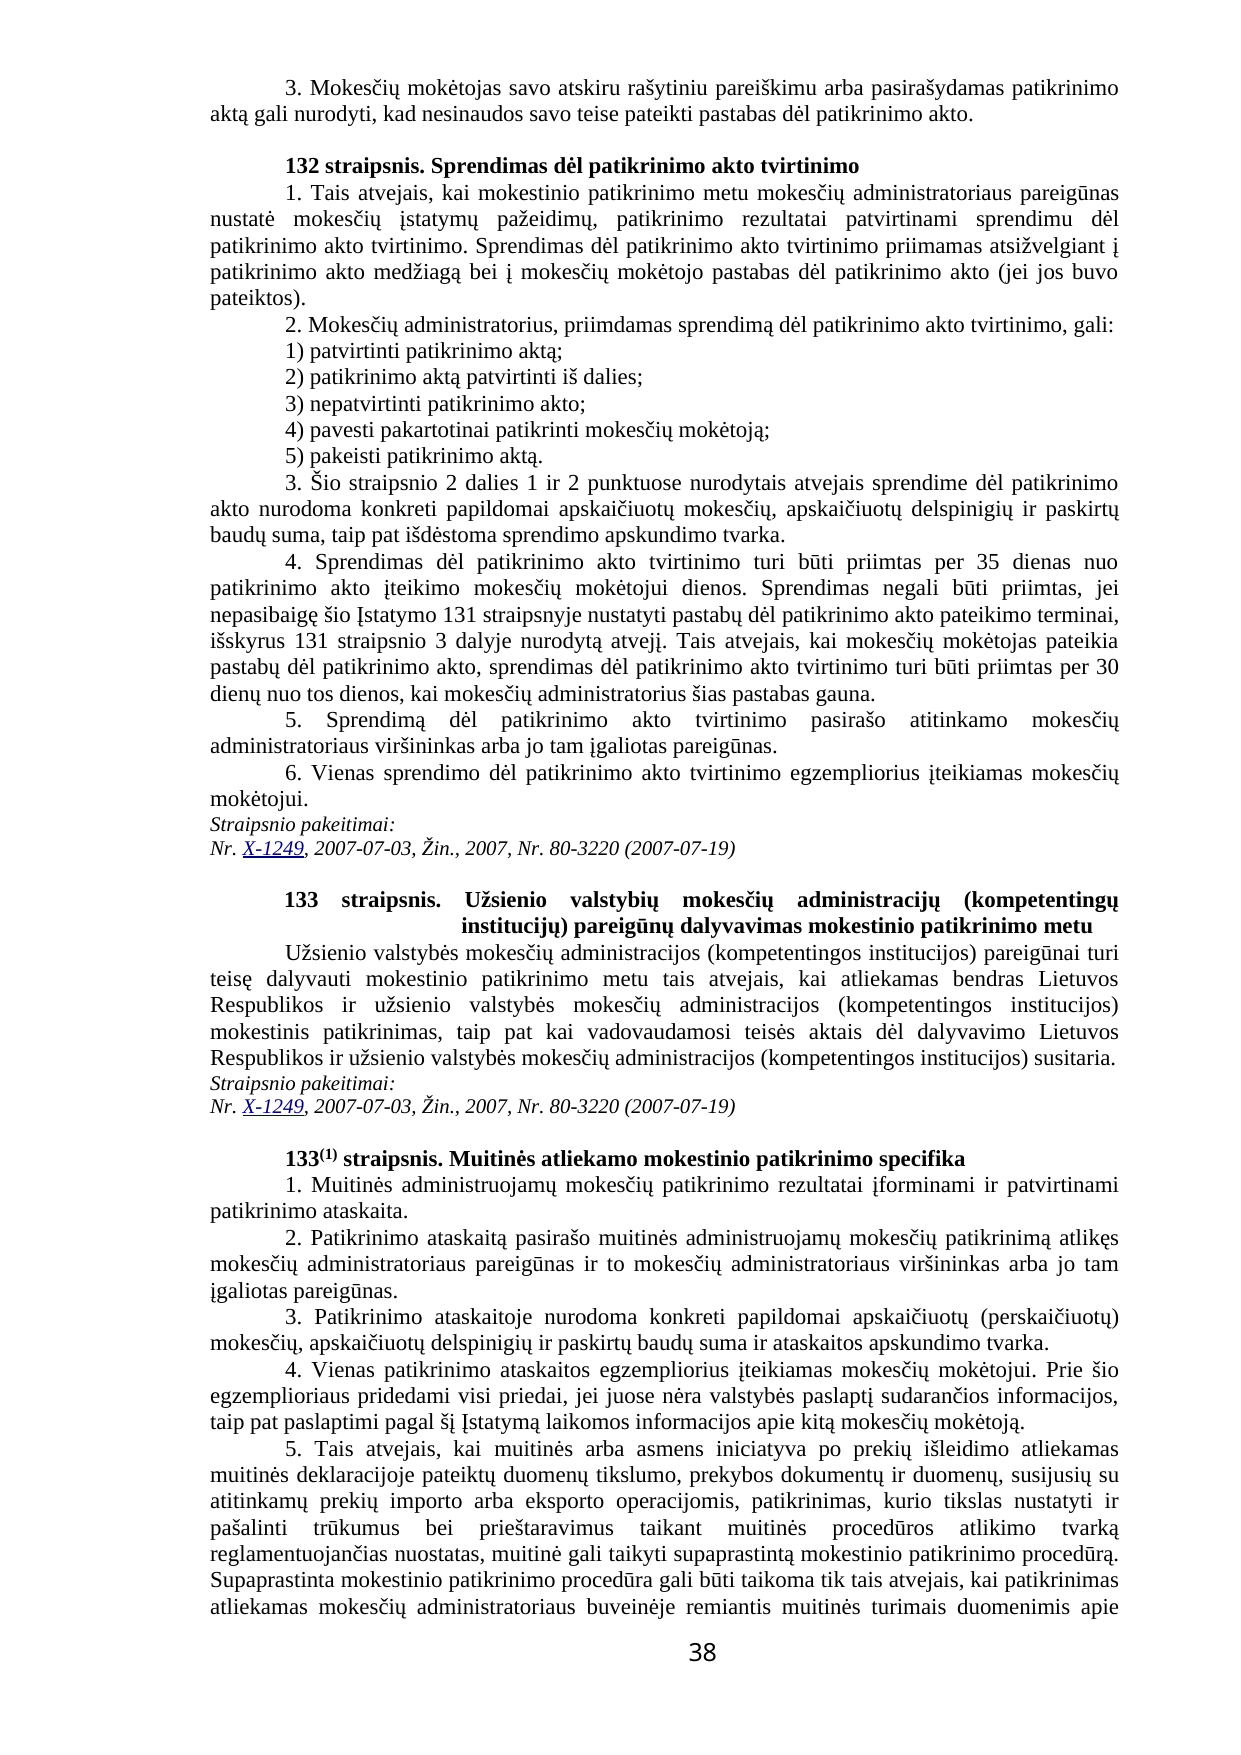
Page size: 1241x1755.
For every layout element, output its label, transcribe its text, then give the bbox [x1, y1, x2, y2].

text 133 straipsnis. Užsienio valstybių mokesčių administracijų (kompetentingų institucijų) pareigūnų dalyvavimas mokestinio patikrinimo metu [284, 886, 1120, 939]
text 1. Muitinės administruojamų mokesčių patikrinimo rezultatai įforminami ir patvirtinami patikrinimo ataskaita. [210, 1171, 1120, 1224]
text 3. Patikrinimo ataskaitoje nurodoma konkreti papildomai apskaičiuotų (perskaičiuotų) mokesčių, apskaičiuotų delspinigių ir paskirtų baudų suma ir ataskaitos apskundimo tvarka. [210, 1303, 1120, 1356]
text 4. Sprendimas dėl patikrinimo akto tvirtinimo turi būti priimtas per 35 dienas nuo patikrinimo akto įteikimo mokesčių mokėtojui dienos. Sprendimas negali būti priimtas, jei nepasibaigę šio Įstatymo 131 straipsnyje nustatyti pastabų dėl patikrinimo akto pateikimo terminai, išskyrus 131 straipsnio 3 dalyje nurodytą atvejį. Tais atvejais, kai mokesčių mokėtojas pateikia pastabų dėl patikrinimo akto, sprendimas dėl patikrinimo akto tvirtinimo turi būti priimtas per 30 dienų nuo tos dienos, kai mokesčių administratorius šias pastabas gauna. [210, 548, 1120, 706]
text Nr. X-1249, 2007-07-03, Žin., 2007, Nr. 80-3220 (2007-07-19) [210, 836, 1120, 859]
text 3. Šio straipsnio 2 dalies 1 ir 2 punktuose nurodytais atvejais sprendime dėl patikrinimo akto nurodoma konkreti papildomai apskaičiuotų mokesčių, apskaičiuotų delspinigių ir paskirtų baudų suma, taip pat išdėstoma sprendimo apskundimo tvarka. [210, 469, 1120, 548]
text 3. Mokesčių mokėtojas savo atskiru rašytiniu pareiškimu arba pasirašydamas patikrinimo aktą gali nurodyti, kad nesinaudos savo teise pateikti pastabas dėl patikrinimo akto. [210, 73, 1120, 126]
text 132 straipsnis. Sprendimas dėl patikrinimo akto tvirtinimo [210, 153, 1120, 179]
text 1. Tais atvejais, kai mokestinio patikrinimo metu mokesčių administratoriaus pareigūnas nustatė mokesčių įstatymų pažeidimų, patikrinimo rezultatai patvirtinami sprendimu dėl patikrinimo akto tvirtinimo. Sprendimas dėl patikrinimo akto tvirtinimo priimamas atsižvelgiant į patikrinimo akto medžiagą bei į mokesčių mokėtojo pastabas dėl patikrinimo akto (jei jos buvo pateiktos). [210, 179, 1120, 311]
text 2. Patikrinimo ataskaitą pasirašo muitinės administruojamų mokesčių patikrinimą atlikęs mokesčių administratoriaus pareigūnas ir to mokesčių administratoriaus viršininkas arba jo tam įgaliotas pareigūnas. [210, 1224, 1120, 1303]
text 5) pakeisti patikrinimo aktą. [210, 442, 1120, 469]
text 4. Vienas patikrinimo ataskaitos egzempliorius įteikiamas mokesčių mokėtojui. Prie šio egzemplioriaus pridedami visi priedai, jei juose nėra valstybės paslaptį sudarančios informacijos, taip pat paslaptimi pagal šį Įstatymą laikomos informacijos apie kitą mokesčių mokėtoją. [210, 1356, 1120, 1435]
text 5. Sprendimą dėl patikrinimo akto tvirtinimo pasirašo atitinkamo mokesčių administratoriaus viršininkas arba jo tam įgaliotas pareigūnas. [210, 706, 1120, 759]
text 1) patvirtinti patikrinimo aktą; [210, 337, 1120, 363]
text 6. Vienas sprendimo dėl patikrinimo akto tvirtinimo egzempliorius įteikiamas mokesčių mokėtojui. [210, 759, 1120, 811]
text Straipsnio pakeitimai: [210, 1070, 1120, 1094]
text Straipsnio pakeitimai: [210, 811, 1120, 836]
text 2) patikrinimo aktą patvirtinti iš dalies; [210, 363, 1120, 390]
text Užsienio valstybės mokesčių administracijos (kompetentingos institucijos) pareigūnai turi teisę dalyvauti mokestinio patikrinimo metu tais atvejais, kai atliekamas bendras Lietuvos Respublikos ir užsienio valstybės mokesčių administracijos (kompetentingos institucijos) mokestinis patikrinimas, taip pat kai vadovaudamosi teisės aktais dėl dalyvavimo Lietuvos Respublikos ir užsienio valstybės mokesčių administracijos (kompetentingos institucijos) susitaria. [210, 939, 1120, 1070]
text 5. Tais atvejais, kai muitinės arba asmens iniciatyva po prekių išleidimo atliekamas muitinės deklaracijoje pateiktų duomenų tikslumo, prekybos dokumentų ir duomenų, susijusių su atitinkamų prekių importo arba eksporto operacijomis, patikrinimas, kurio tikslas nustatyti ir pašalinti trūkumus bei prieštaravimus taikant muitinės procedūros atlikimo tvarką reglamentuojančias nuostatas, muitinė gali taikyti supaprastintą mokestinio patikrinimo procedūrą. Supaprastinta mokestinio patikrinimo procedūra gali būti taikoma tik tais atvejais, kai patikrinimas atliekamas mokesčių administratoriaus buveinėje remiantis muitinės turimais duomenimis apie [210, 1435, 1120, 1619]
text 4) pavesti pakartotinai patikrinti mokesčių mokėtoją; [210, 416, 1120, 442]
text 2. Mokesčių administratorius, priimdamas sprendimą dėl patikrinimo akto tvirtinimo, gali: [210, 311, 1120, 337]
text 133(1) straipsnis. Muitinės atliekamo mokestinio patikrinimo specifika [210, 1145, 1120, 1171]
text 3) nepatvirtinti patikrinimo akto; [210, 390, 1120, 416]
text Nr. X-1249, 2007-07-03, Žin., 2007, Nr. 80-3220 (2007-07-19) [210, 1094, 1120, 1118]
